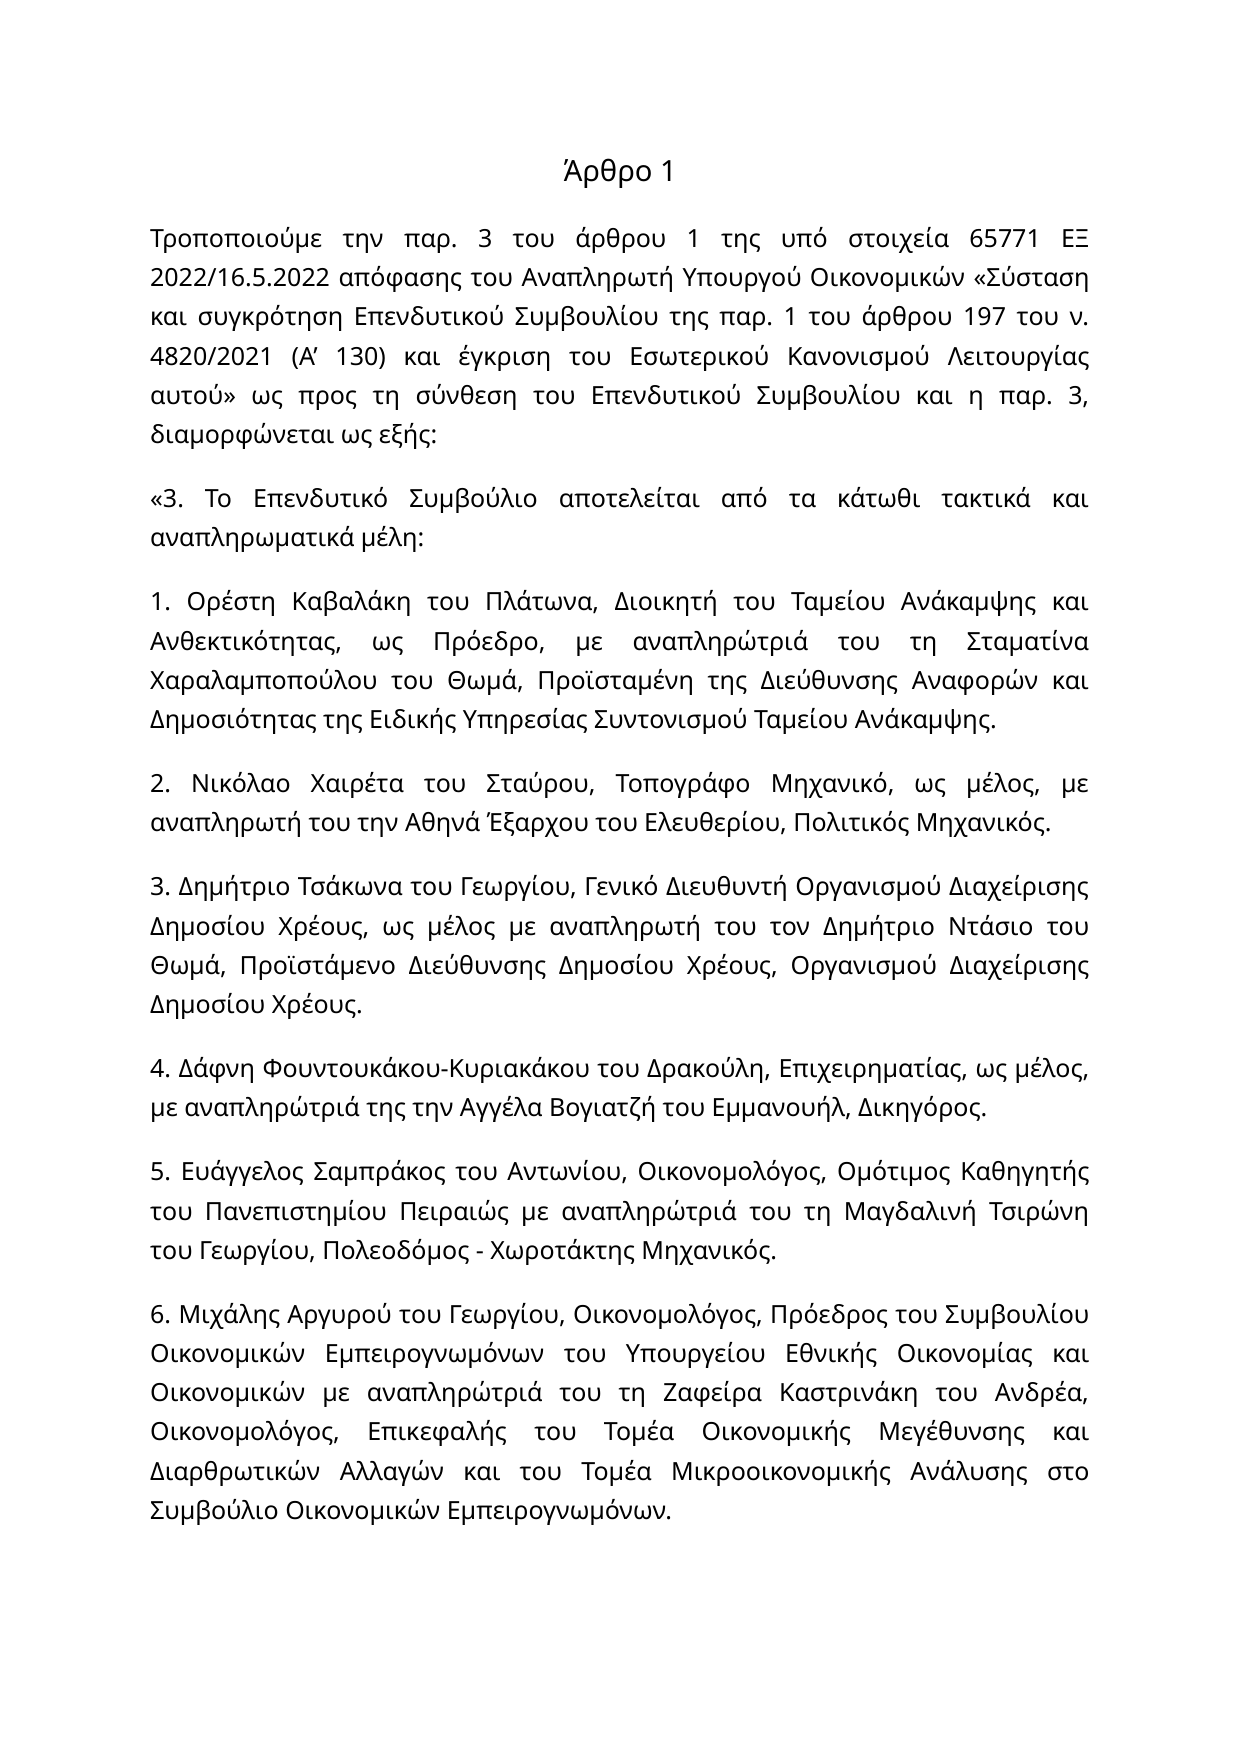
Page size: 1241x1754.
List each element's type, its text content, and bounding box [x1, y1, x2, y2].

text 4. Δάφνη Φουντουκάκου-Κυριακάκου του Δρακούλη, Επιχειρηματίας, ως μέλος, με αναπληρώτριά της την Αγγέλα Βογιατζή του Εμμανουήλ, Δικηγόρος. [150, 1051, 1090, 1124]
text 2. Νικόλαο Χαιρέτα του Σταύρου, Τοπογράφο Μηχανικό, ως μέλος, με αναπληρωτή του την Αθηνά Έξαρχου του Ελευθερίου, Πολιτικός Μηχανικός. [150, 766, 1090, 839]
text 5. Ευάγγελος Σαμπράκος του Αντωνίου, Οικονομολόγος, Ομότιμος Καθηγητής του Πανεπιστημίου Πειραιώς με αναπληρώτριά του τη Μαγδαλινή Τσιρώνη του Γεωργίου, Πολεοδόμος - Χωροτάκτης Μηχανικός. [150, 1154, 1090, 1266]
text «3. Το Επενδυτικό Συμβούλιο αποτελείται από τα κάτωθι τακτικά και αναπληρωματικά μέλη: [150, 481, 1090, 554]
text 6. Μιχάλης Αργυρού του Γεωργίου, Οικονομολόγος, Πρόεδρος του Συμβουλίου Οικονομικών Εμπειρογνωμόνων του Υπουργείου Εθνικής Οικονομίας και Οικονομικών με αναπληρώτριά του τη Ζαφείρα Καστρινάκη του Ανδρέα, Οικονομολόγος, Επικεφαλής του Τομέα Οικονομικής Μεγέθυνσης και Διαρθρωτικών Αλλαγών και του Τομέα Μικροοικονομικής Ανάλυσης στο Συμβούλιο Οικονομικών Εμπειρογνωμόνων. [150, 1296, 1090, 1526]
text Τροποποιούμε την παρ. 3 του άρθρου 1 της υπό στοιχεία 65771 ΕΞ 2022/16.5.2022 απόφασης του Αναπληρωτή Υπουργού Οικονομικών «Σύσταση και συγκρότηση Επενδυτικού Συμβουλίου της παρ. 1 του άρθρου 197 του ν. 4820/2021 (Α’ 130) και έγκριση του Εσωτερικού Κανονισμού Λειτουργίας αυτού» ως προς τη σύνθεση του Επενδυτικού Συμβουλίου και η παρ. 3, διαμορφώνεται ως εξής: [150, 221, 1090, 451]
text 3. Δημήτριο Τσάκωνα του Γεωργίου, Γενικό Διευθυντή Οργανισμού Διαχείρισης Δημοσίου Χρέους, ως μέλος με αναπληρωτή του τον Δημήτριο Ντάσιο του Θωμά, Προϊστάμενο Διεύθυνσης Δημοσίου Χρέους, Οργανισμού Διαχείρισης Δημοσίου Χρέους. [150, 869, 1090, 1021]
text 1. Ορέστη Καβαλάκη του Πλάτωνα, Διοικητή του Ταμείου Ανάκαμψης και Ανθεκτικότητας, ως Πρόεδρο, με αναπληρώτριά του τη Σταματίνα Χαραλαμποπούλου του Θωμά, Προϊσταμένη της Διεύθυνσης Αναφορών και Δημοσιότητας της Ειδικής Υπηρεσίας Συντονισμού Ταμείου Ανάκαμψης. [150, 584, 1090, 736]
subtitle Άρθρο 1 [150, 150, 1090, 190]
